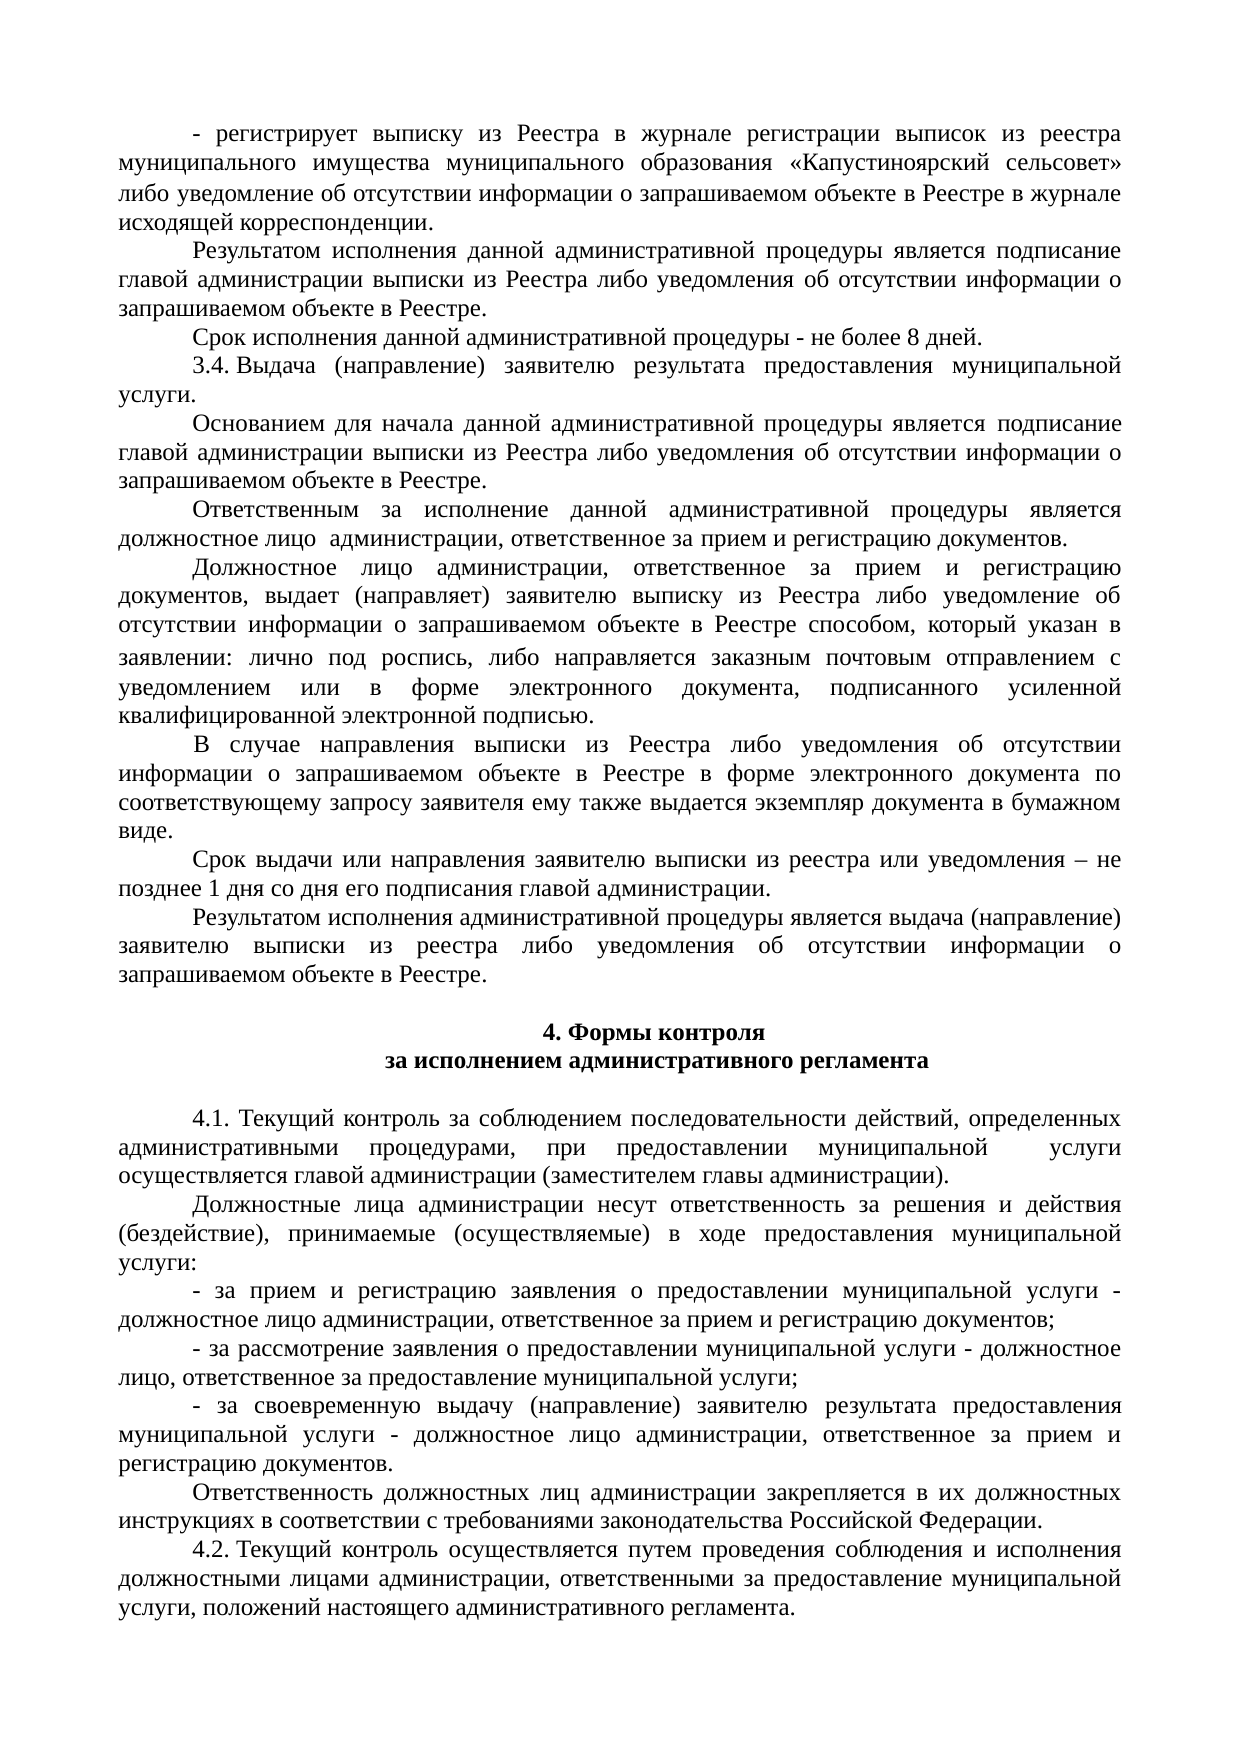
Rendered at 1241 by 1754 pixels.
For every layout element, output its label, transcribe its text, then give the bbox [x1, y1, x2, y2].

text Результатом исполнения данной административной процедуры является подписание главой администрации выписки из Реестра либо уведомления об отсутствии информации о запрашиваемом объекте в Реестре. [118, 236, 1122, 322]
text - за своевременную выдачу (направление) заявителю результата предоставления муниципальной услуги - должностное лицо администрации, ответственное за прием и регистрацию документов. [118, 1390, 1122, 1477]
text - за прием и регистрацию заявления о предоставлении муниципальной услуги - должностное лицо администрации, ответственное за прием и регистрацию документов; [118, 1275, 1122, 1333]
text Должностное лицо администрации, ответственное за прием и регистрацию документов, выдает (направляет) заявителю выписку из Реестра либо уведомление об отсутствии информации о запрашиваемом объекте в Реестре способом, который указан в заявлении: лично под роспись, либо направляется заказным почтовым отправлением с уведомлением или в форме электронного документа, подписанного усиленной квалифицированной электронной подписью. [118, 552, 1122, 729]
text Ответственным за исполнение данной административной процедуры является должностное лицо администрации, ответственное за прием и регистрацию документов. [118, 494, 1122, 552]
text Ответственность должностных лиц администрации закрепляется в их должностных инструкциях в соответствии с требованиями законодательства Российской Федерации. [118, 1477, 1122, 1534]
text 4.2. Текущий контроль осуществляется путем проведения соблюдения и исполнения должностными лицами администрации, ответственными за предоставление муниципальной услуги, положений настоящего административного регламента. [118, 1534, 1122, 1620]
text 3.4. Выдача (направление) заявителю результата предоставления муниципальной услуги. [118, 351, 1122, 408]
subtitle 4. Формы контроля [118, 1017, 1122, 1045]
text Должностные лица администрации несут ответственность за решения и действия (бездействие), принимаемые (осуществляемые) в ходе предоставления муниципальной услуги: [118, 1189, 1122, 1275]
text В случае направления выписки из Реестра либо уведомления об отсутствии информации о запрашиваемом объекте в Реестре в форме электронного документа по соответствующему запросу заявителя ему также выдается экземпляр документа в бумажном виде. [118, 729, 1122, 844]
text - за рассмотрение заявления о предоставлении муниципальной услуги - должностное лицо, ответственное за предоставление муниципальной услуги; [118, 1333, 1122, 1390]
subtitle Результатом исполнения административной процедуры является выдача (направление) заявителю выписки из реестра либо уведомления об отсутствии информации о запрашиваемом объекте в Реестре. [118, 902, 1122, 988]
text 4.1. Текущий контроль за соблюдением последовательности действий, определенных административными процедурами, при предоставлении муниципальной услуги осуществляется главой администрации (заместителем главы администрации). [118, 1103, 1122, 1189]
text Срок выдачи или направления заявителю выписки из реестра или уведомления – не позднее 1 дня со дня его подписания главой администрации. [118, 844, 1122, 902]
subtitle за исполнением административного регламента [118, 1045, 1122, 1074]
text Срок исполнения данной административной процедуры - не более 8 дней. [118, 322, 1122, 351]
text Основанием для начала данной административной процедуры является подписание главой администрации выписки из Реестра либо уведомления об отсутствии информации о запрашиваемом объекте в Реестре. [118, 408, 1122, 494]
text - регистрирует выписку из Реестра в журнале регистрации выписок из реестра муниципального имущества муниципального образования «Капустиноярский сельсовет» либо уведомление об отсутствии информации о запрашиваемом объекте в Реестре в журнале исходящей корреспонденции. [118, 118, 1122, 236]
